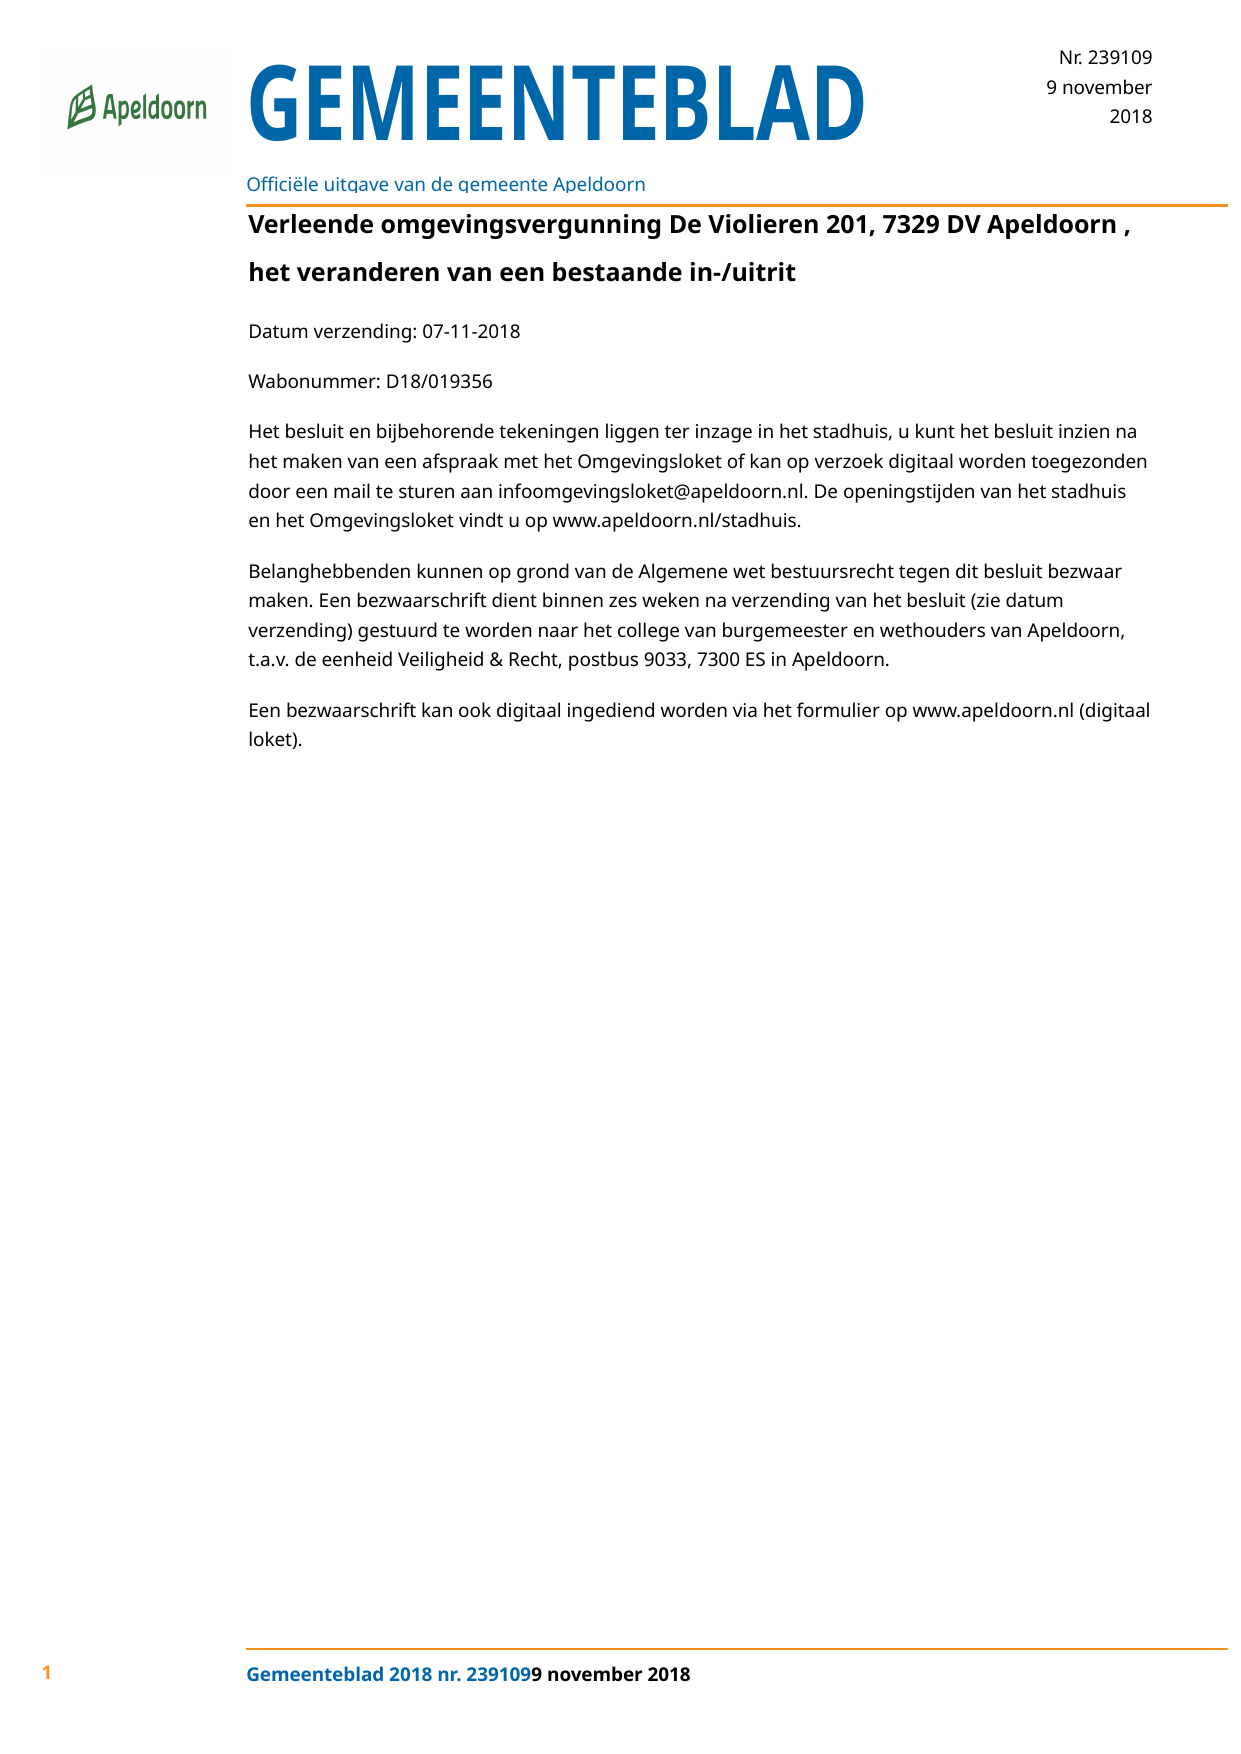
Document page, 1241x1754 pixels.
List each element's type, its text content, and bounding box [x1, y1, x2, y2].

text Verleende omgevingsvergunning De Violieren 201, 7329 DV Apeldoorn , het veranderen van een bestaande in-/uitrit [248, 207, 1152, 288]
text Het besluit en bijbehorende tekeningen liggen ter inzage in het stadhuis, u kunt het besluit inzien na het maken van een afspraak met het Omgevingsloket of kan op verzoek digitaal worden toegezonden door een mail te sturen aan infoomgevingsloket@apeldoorn.nl. De openingstijden van het stadhuis en het Omgevingsloket vindt u op www.apeldoorn.nl/stadhuis. [248, 419, 1152, 533]
text Wabonummer: D18/019356 [248, 368, 1152, 394]
text Belanghebbenden kunnen op grond van de Algemene wet bestuursrecht tegen dit besluit bezwaar maken. Een bezwaarschrift dient binnen zes weken na verzending van het besluit (zie datum verzending) gestuurd te worden naar het college van burgemeester en wethouders van Apeldoorn, t.a.v. de eenheid Veiligheid & Recht, postbus 9033, 7300 ES in Apeldoorn. [248, 558, 1152, 672]
text Datum verzending: 07-11-2018 [248, 318, 1152, 344]
text Een bezwaarschrift kan ook digitaal ingediend worden via het formulier op www.apeldoorn.nl (digitaal loket). [248, 697, 1152, 752]
picture [41, 47, 231, 172]
